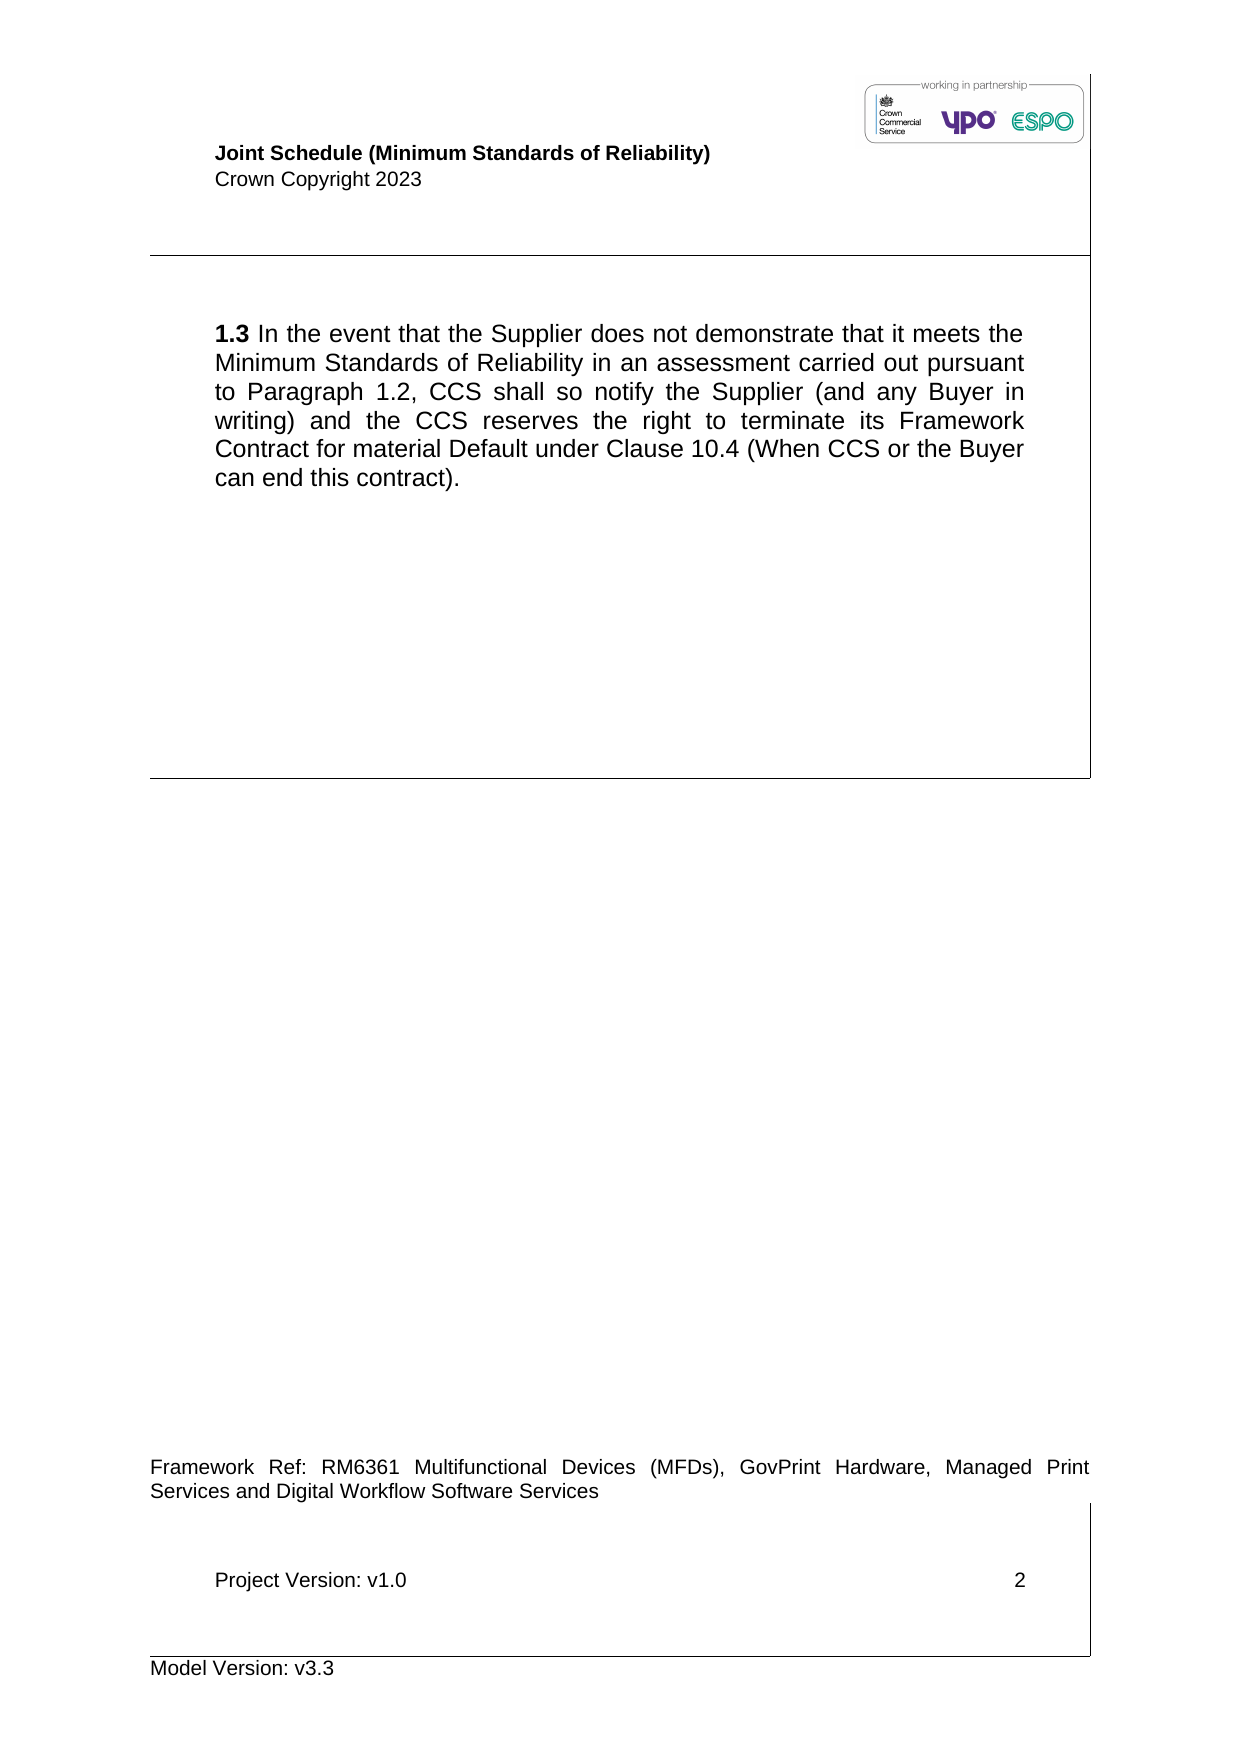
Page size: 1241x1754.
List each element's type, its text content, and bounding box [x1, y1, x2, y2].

text 1.3 In the event that the Supplier does not demonstrate that it meets the Minimum Standards of Reliability in an assessment carried out pursuant to Paragraph 1.2, CCS shall so notify the Supplier (and any Buyer in writing) and the CCS reserves the right to terminate its Framework Contract for material Default under Clause 10.4 (When CCS or the Buyer can end this contract). [150, 255, 1090, 492]
